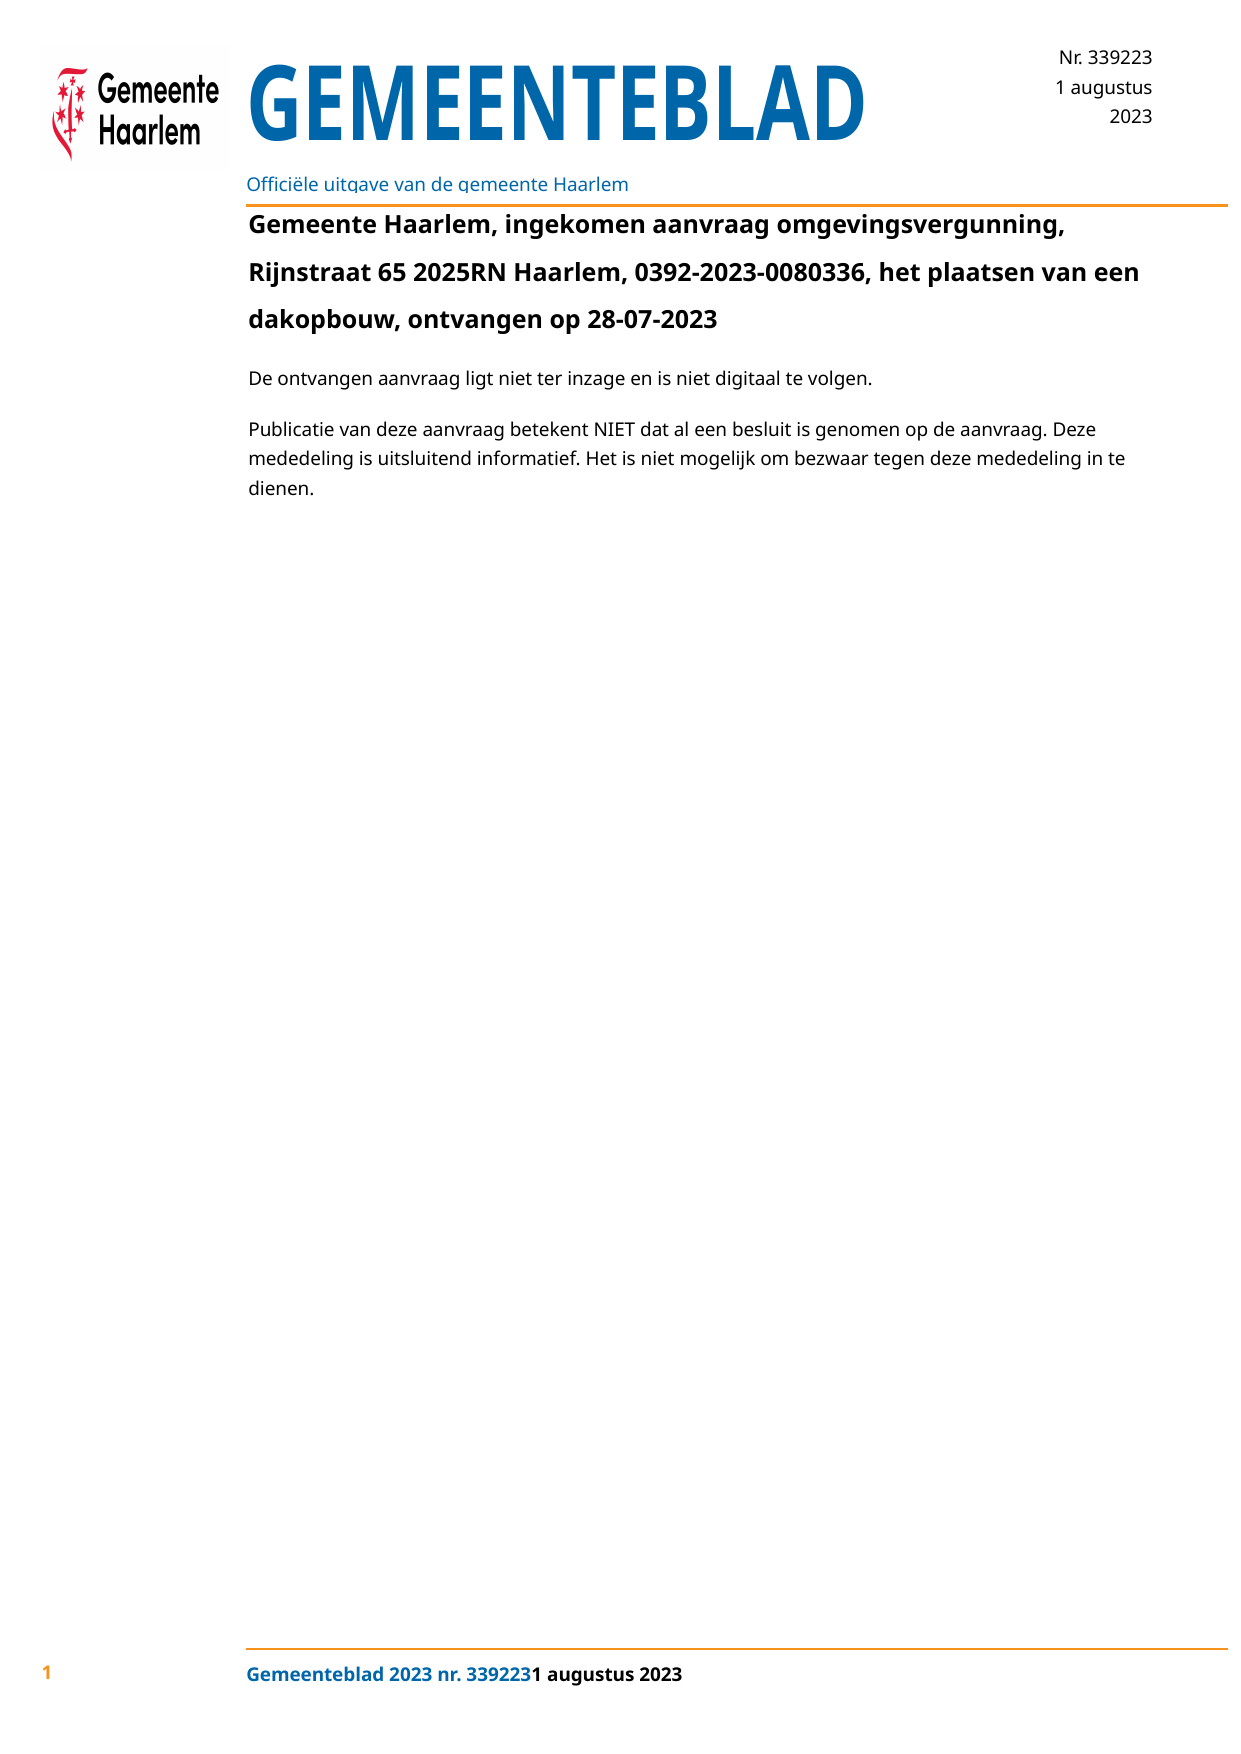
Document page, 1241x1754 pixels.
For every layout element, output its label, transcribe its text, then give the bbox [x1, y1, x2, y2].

picture [41, 47, 231, 172]
text Publicatie van deze aanvraag betekent NIET dat al een besluit is genomen op de aanvraag. Deze mededeling is uitsluitend informatief. Het is niet mogelijk om bezwaar tegen deze mededeling in te dienen. [248, 416, 1152, 501]
text De ontvangen aanvraag ligt niet ter inzage en is niet digitaal te volgen. [248, 366, 1152, 391]
text Gemeente Haarlem, ingekomen aanvraag omgevingsvergunning, Rijnstraat 65 2025RN Haarlem, 0392-2023-0080336, het plaatsen van een dakopbouw, ontvangen op 28-07-2023 [248, 207, 1152, 336]
